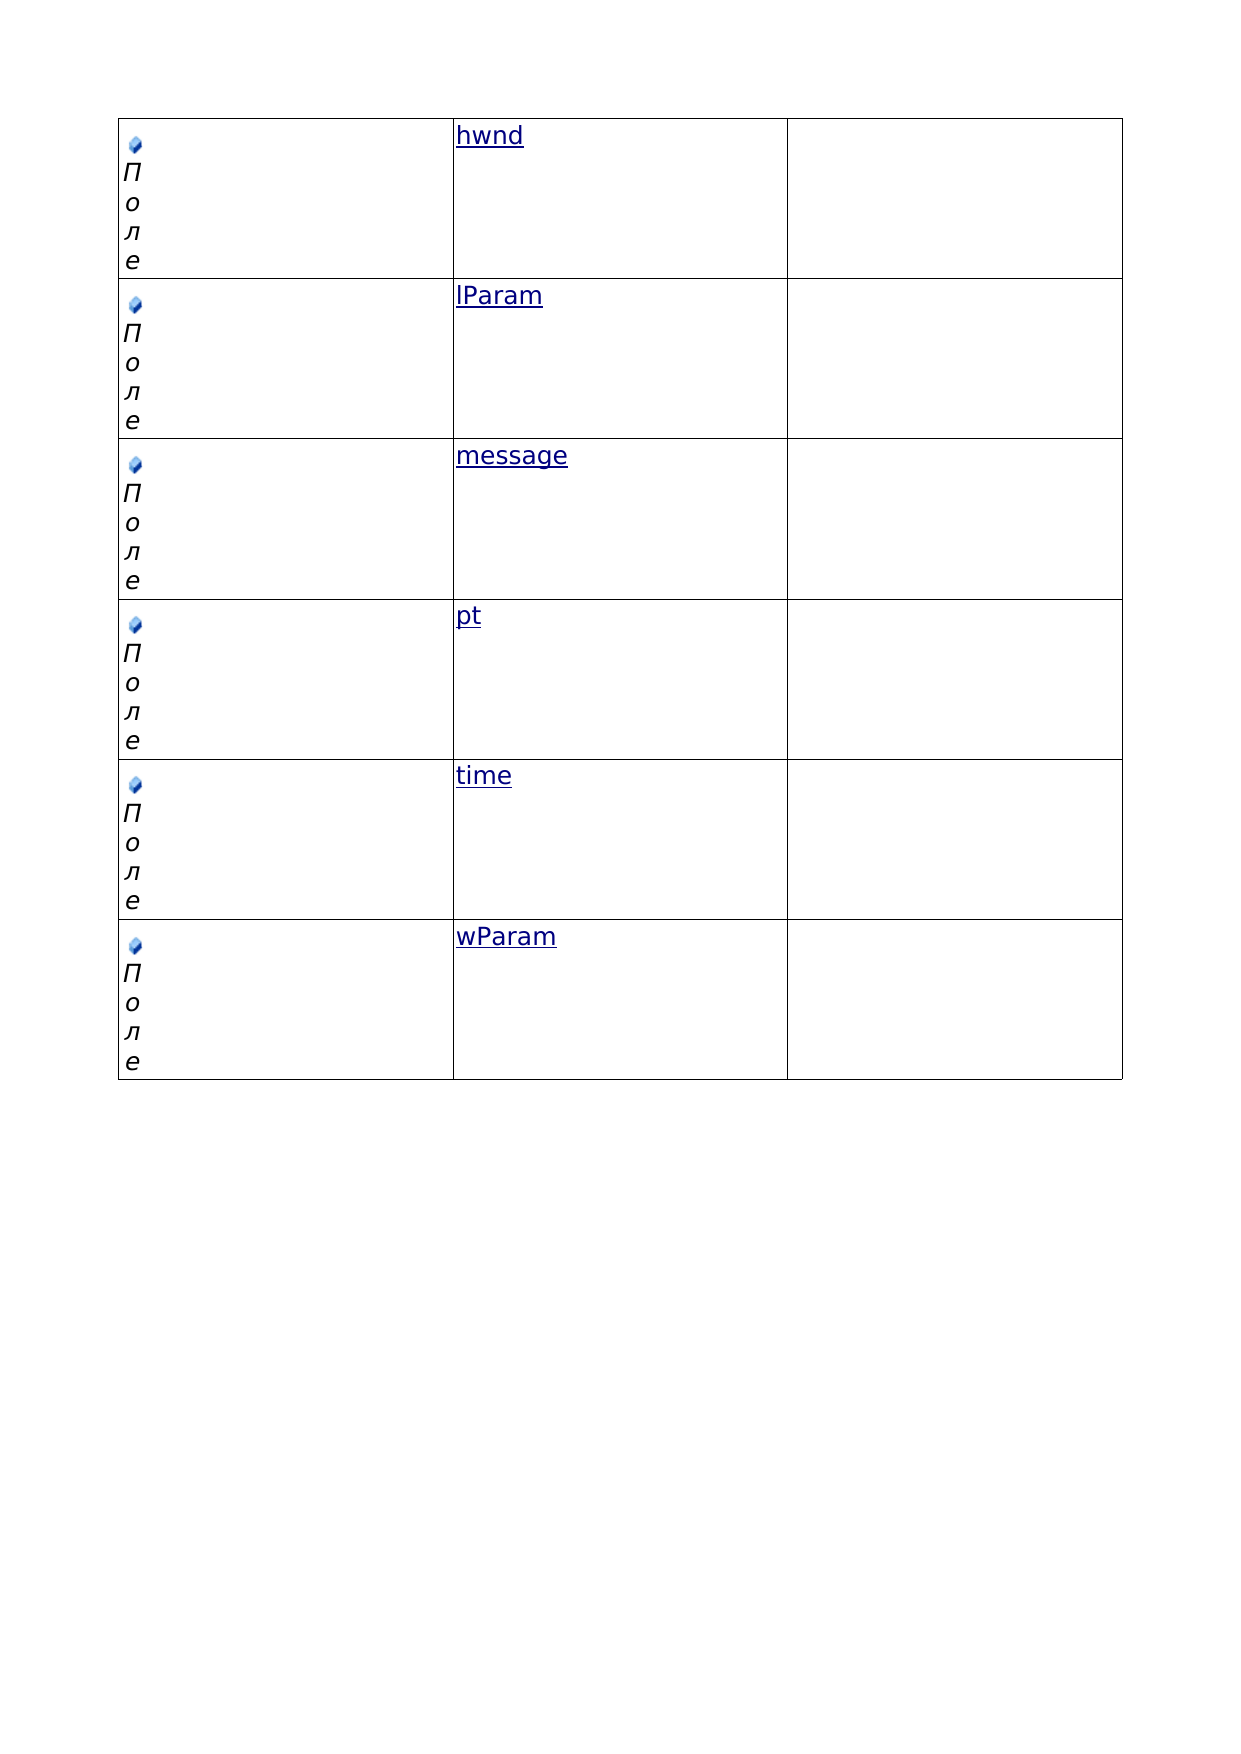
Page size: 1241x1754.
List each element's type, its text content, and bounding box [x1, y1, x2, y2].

table_cell [788, 439, 1122, 598]
table_cell [119, 279, 453, 438]
table_cell [788, 119, 1122, 278]
table_cell [119, 600, 453, 758]
picture [121, 613, 147, 639]
table_cell wParam [454, 920, 787, 1079]
picture [121, 133, 147, 159]
table_cell lParam [454, 279, 787, 438]
table_cell [788, 920, 1122, 1079]
table_cell message [454, 439, 787, 598]
table_cell [119, 439, 453, 598]
picture [121, 934, 147, 960]
picture [121, 293, 147, 319]
table_cell hwnd [454, 119, 787, 278]
table_cell pt [454, 600, 787, 758]
table_cell time [454, 760, 787, 919]
table_cell [119, 920, 453, 1079]
table_cell [788, 760, 1122, 919]
table_cell [119, 760, 453, 919]
picture [121, 453, 147, 479]
picture [121, 774, 147, 799]
table_cell [788, 279, 1122, 438]
table_cell [788, 600, 1122, 758]
table_cell [119, 119, 453, 278]
